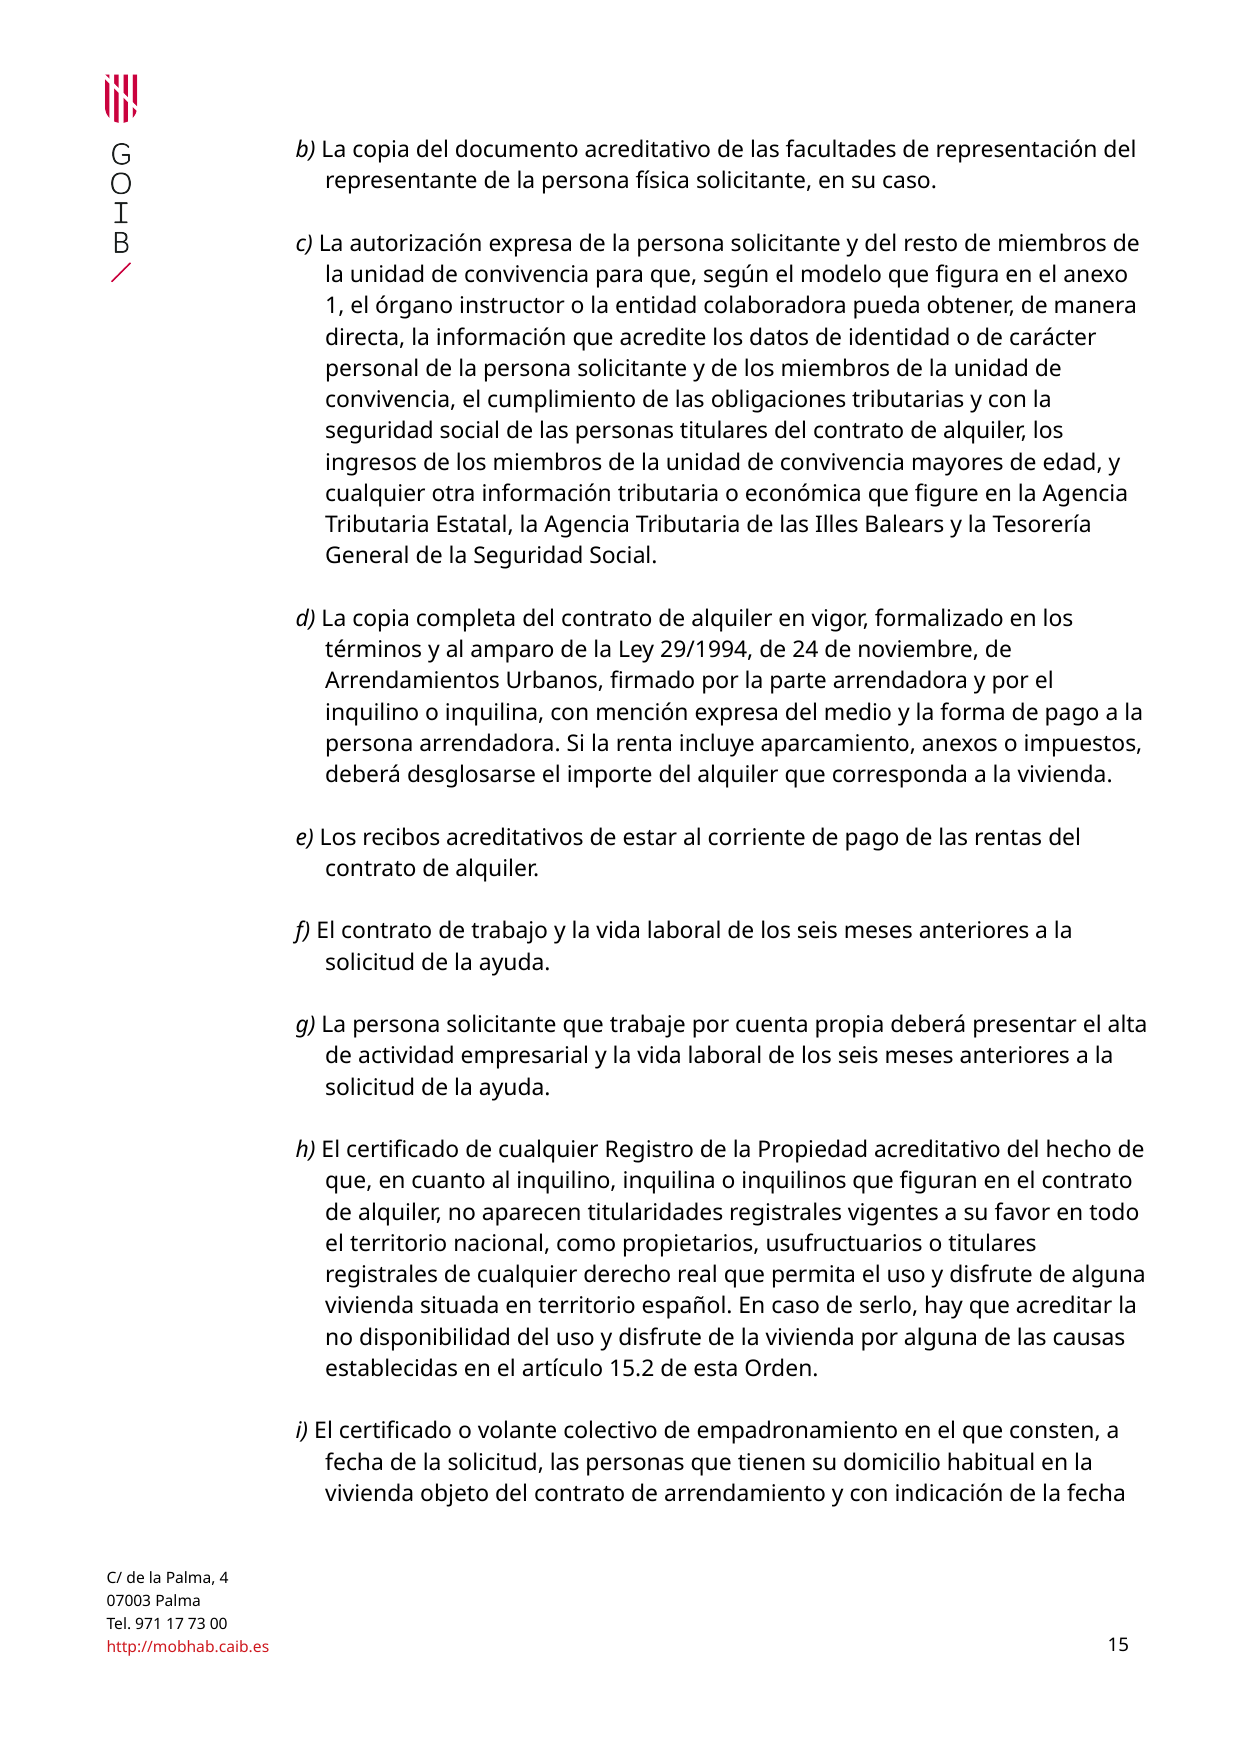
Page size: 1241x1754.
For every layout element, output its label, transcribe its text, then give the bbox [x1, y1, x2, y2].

text g) La persona solicitante que trabaje por cuenta propia deberá presentar el alta de actividad empresarial y la vida laboral de los seis meses anteriores a la solicitud de la ayuda. [295, 1008, 1152, 1102]
text e) Los recibos acreditativos de estar al corriente de pago de las rentas del contrato de alquiler. [295, 820, 1152, 883]
text b) La copia del documento acreditativo de las facultades de representación del representante de la persona física solicitante, en su caso. [295, 133, 1152, 195]
text c) La autorización expresa de la persona solicitante y del resto de miembros de la unidad de convivencia para que, según el modelo que figura en el anexo 1, el órgano instructor o la entidad colaboradora pueda obtener, de manera directa, la información que acredite los datos de identidad o de carácter personal de la persona solicitante y de los miembros de la unidad de convivencia, el cumplimiento de las obligaciones tributarias y con la seguridad social de las personas titulares del contrato de alquiler, los ingresos de los miembros de la unidad de convivencia mayores de edad, y cualquier otra información tributaria o económica que figure en la Agencia Tributaria Estatal, la Agencia Tributaria de las Illes Balears y la Tesorería General de la Seguridad Social. [295, 227, 1152, 570]
text d) La copia completa del contrato de alquiler en vigor, formalizado en los términos y al amparo de la Ley 29/1994, de 24 de noviembre, de Arrendamientos Urbanos, firmado por la parte arrendadora y por el inquilino o inquilina, con mención expresa del medio y la forma de pago a la persona arrendadora. Si la renta incluye aparcamiento, anexos o impuestos, deberá desglosarse el importe del alquiler que corresponda a la vivienda. [295, 602, 1152, 789]
text h) El certificado de cualquier Registro de la Propiedad acreditativo del hecho de que, en cuanto al inquilino, inquilina o inquilinos que figuran en el contrato de alquiler, no aparecen titularidades registrales vigentes a su favor en todo el territorio nacional, como propietarios, usufructuarios o titulares registrales de cualquier derecho real que permita el uso y disfrute de alguna vivienda situada en territorio español. En caso de serlo, hay que acreditar la no disponibilidad del uso y disfrute de la vivienda por alguna de las causas establecidas en el artículo 15.2 de esta Orden. [295, 1133, 1152, 1383]
text i) El certificado o volante colectivo de empadronamiento en el que consten, a fecha de la solicitud, las personas que tienen su domicilio habitual en la vivienda objeto del contrato de arrendamiento y con indicación de la fecha [295, 1414, 1152, 1508]
picture [76, 51, 166, 313]
text f) El contrato de trabajo y la vida laboral de los seis meses anteriores a la solicitud de la ayuda. [295, 914, 1152, 977]
